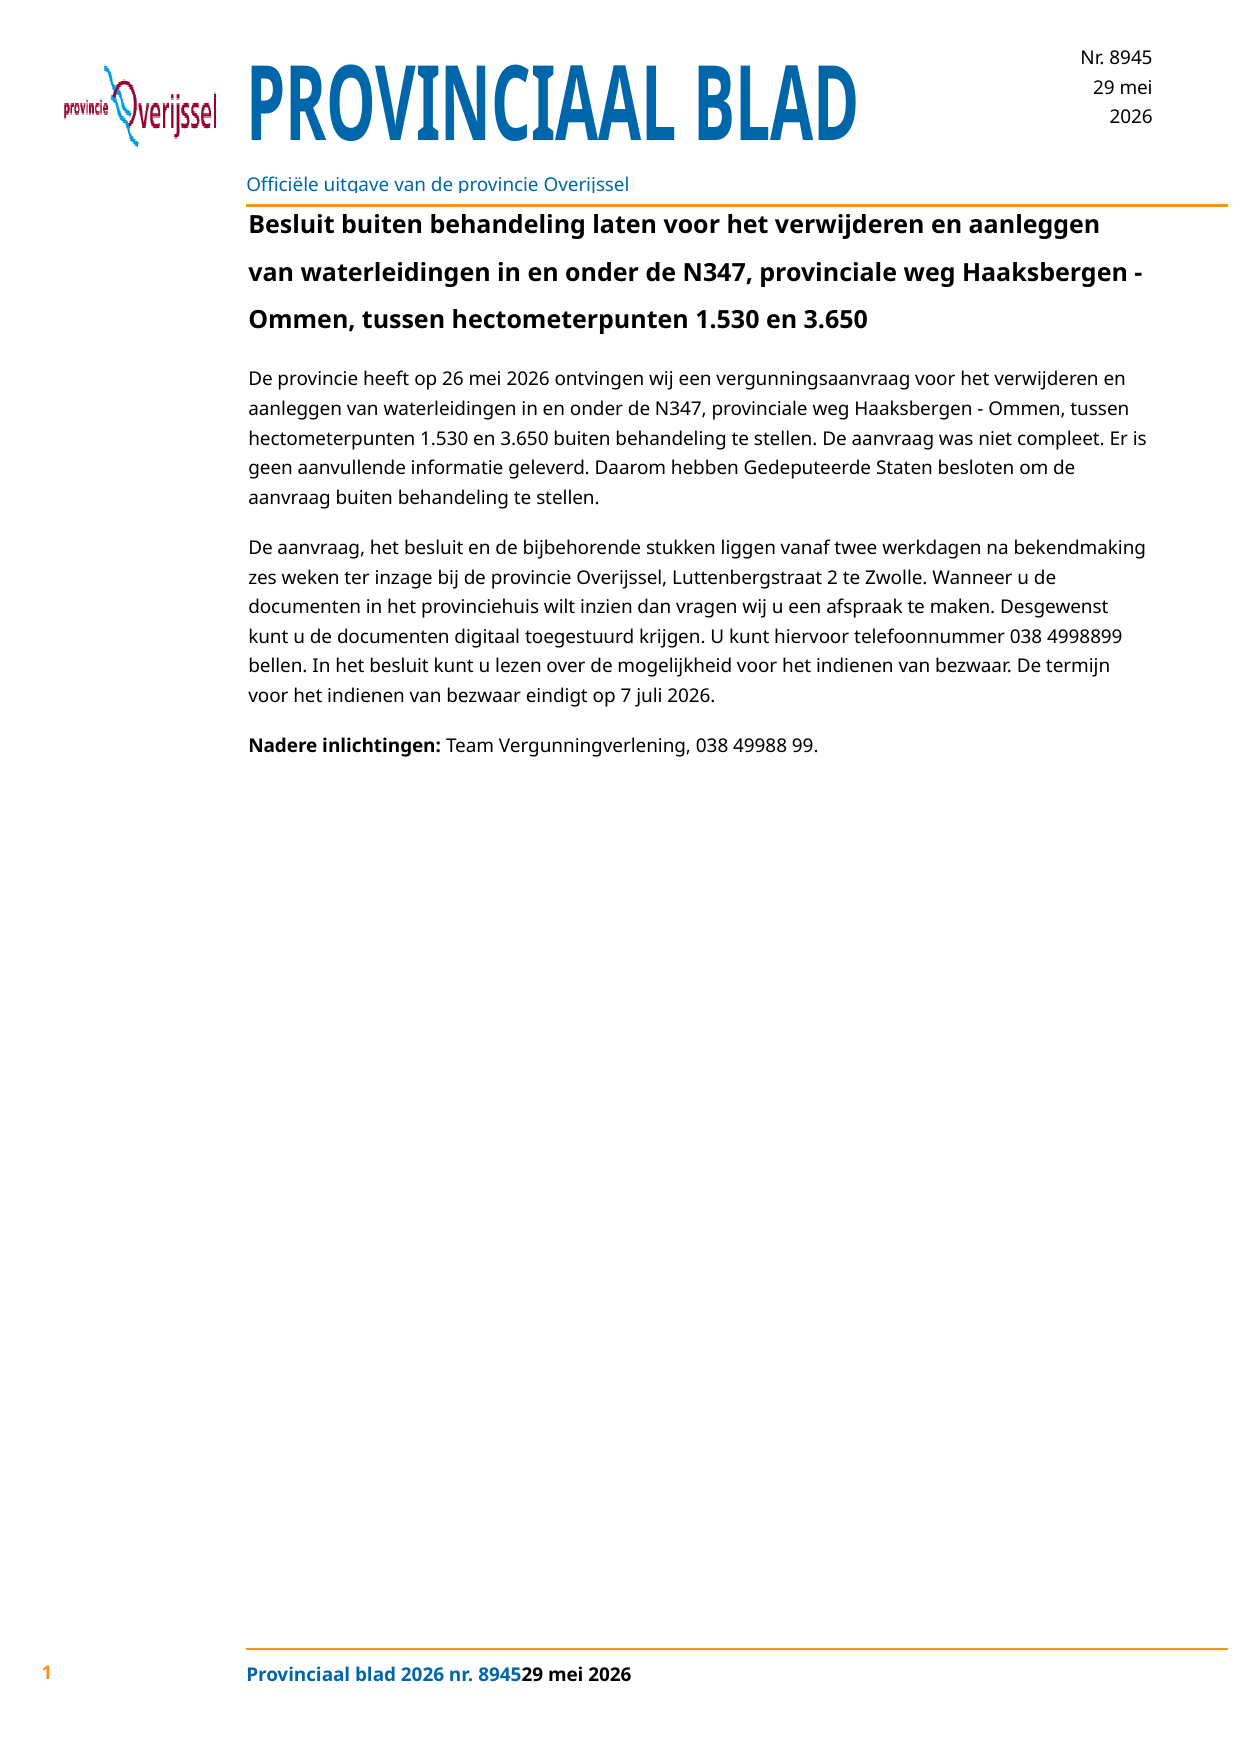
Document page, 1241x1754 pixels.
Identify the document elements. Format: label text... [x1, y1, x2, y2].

picture [41, 47, 231, 172]
text Nadere inlichtingen: Team Vergunningverlening, 038 49988 99. [248, 733, 1152, 758]
text De aanvraag, het besluit en de bijbehorende stukken liggen vanaf twee werkdagen na bekendmaking zes weken ter inzage bij de provincie Overijssel, Luttenbergstraat 2 te Zwolle. Wanneer u de documenten in het provinciehuis wilt inzien dan vragen wij u een afspraak te maken. Desgewenst kunt u de documenten digitaal toegestuurd krijgen. U kunt hiervoor telefoonnummer 038 4998899 bellen. In het besluit kunt u lezen over de mogelijkheid voor het indienen van bezwaar. De termijn voor het indienen van bezwaar eindigt op 7 juli 2026. [248, 534, 1152, 708]
text De provincie heeft op 26 mei 2026 ontvingen wij een vergunningsaanvraag voor het verwijderen en aanleggen van waterleidingen in en onder de N347, provinciale weg Haaksbergen - Ommen, tussen hectometerpunten 1.530 en 3.650 buiten behandeling te stellen. De aanvraag was niet compleet. Er is geen aanvullende informatie geleverd. Daarom hebben Gedeputeerde Staten besloten om de aanvraag buiten behandeling te stellen. [248, 366, 1152, 509]
text Besluit buiten behandeling laten voor het verwijderen en aanleggen van waterleidingen in en onder de N347, provinciale weg Haaksbergen - Ommen, tussen hectometerpunten 1.530 en 3.650 [248, 207, 1152, 336]
